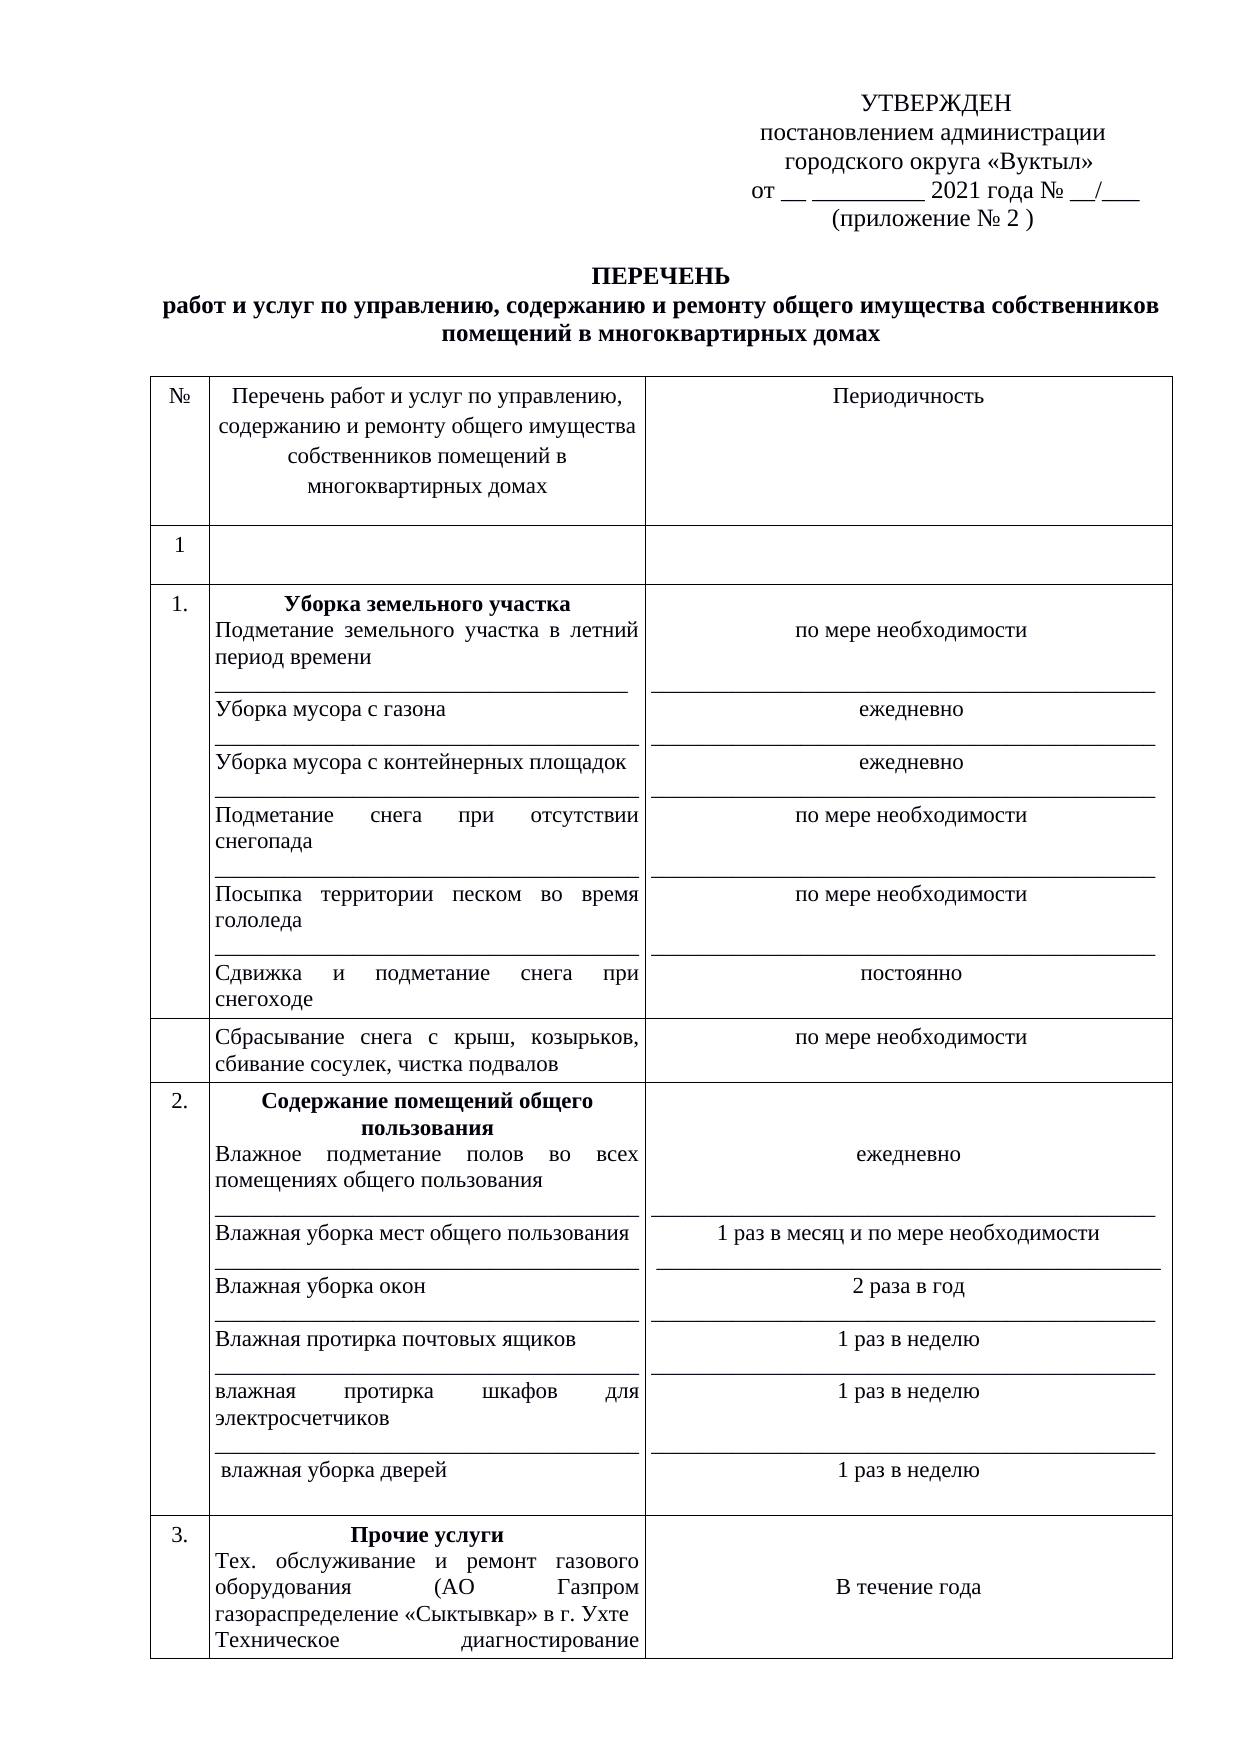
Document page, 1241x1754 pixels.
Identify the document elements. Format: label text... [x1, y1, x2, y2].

table_cell 1 [151, 526, 209, 584]
table_cell ежедневно ____________________________________________ 1 раз в месяц и по мере необходимости ____________________________________________2 раза в год ____________________________________________ 1 раз в неделю ____________________________________________ 1 раз в неделю ____________________________________________ 1 раз в неделю [646, 1083, 1172, 1515]
table_cell Содержание помещений общего пользования Влажное подметание полов во всех помещениях общего пользования _____________________________________ Влажная уборка мест общего пользования _____________________________________ Влажная уборка окон _____________________________________ Влажная протирка почтовых ящиков _____________________________________ влажная протирка шкафов для электросчетчиков _____________________________________ влажная уборка дверей [210, 1083, 645, 1515]
table_header Перечень работ и услуг по управлению, содержанию и ремонту общего имущества собственников помещений в многоквартирных домах [210, 377, 645, 525]
table_cell 3. [151, 1516, 209, 1658]
table_cell 2. [151, 1083, 209, 1515]
table_header Периодичность [646, 377, 1172, 525]
text постановлением администрации [150, 117, 1172, 146]
table_cell Уборка земельного участка Подметание земельного участка в летний период времени ____________________________________ Уборка мусора с газона _____________________________________ Уборка мусора с контейнерных площадок _____________________________________ Подметание снега при отсутствии снегопада _____________________________________ Посыпка территории песком во время гололеда _____________________________________ Сдвижка и подметание снега при снегоходе [210, 585, 645, 1017]
table_cell 1. [151, 585, 209, 1017]
text от __ _________ 2021 года № __/___ [150, 175, 1172, 203]
table_cell [646, 526, 1172, 584]
table_cell по мере необходимости ____________________________________________ ежедневно ____________________________________________ ежедневно ____________________________________________ по мере необходимости ____________________________________________ по мере необходимости ____________________________________________ постоянно [646, 585, 1172, 1017]
text ПЕРЕЧЕНЬ [150, 261, 1172, 290]
table_cell [210, 526, 645, 584]
table_header № [151, 377, 209, 525]
text (приложение № 2 ) [150, 203, 1172, 232]
table_cell Сбрасывание снега с крыш, козырьков, сбивание сосулек, чистка подвалов [210, 1019, 645, 1082]
table_cell В течение года [646, 1516, 1172, 1658]
table_cell по мере необходимости [646, 1019, 1172, 1082]
text работ и услуг по управлению, содержанию и ремонту общего имущества собственников помещений в многоквартирных домах [150, 290, 1172, 347]
table_cell [151, 1019, 209, 1082]
text городского округа «Вуктыл» [150, 146, 1172, 175]
text УТВЕРЖДЕН [150, 88, 1172, 117]
table_cell Прочие услуги Тех. обслуживание и ремонт газового оборудования (АО Газпром газораспределение «Сыктывкар» в г. Ухте Техническое диагностирование [210, 1516, 645, 1658]
